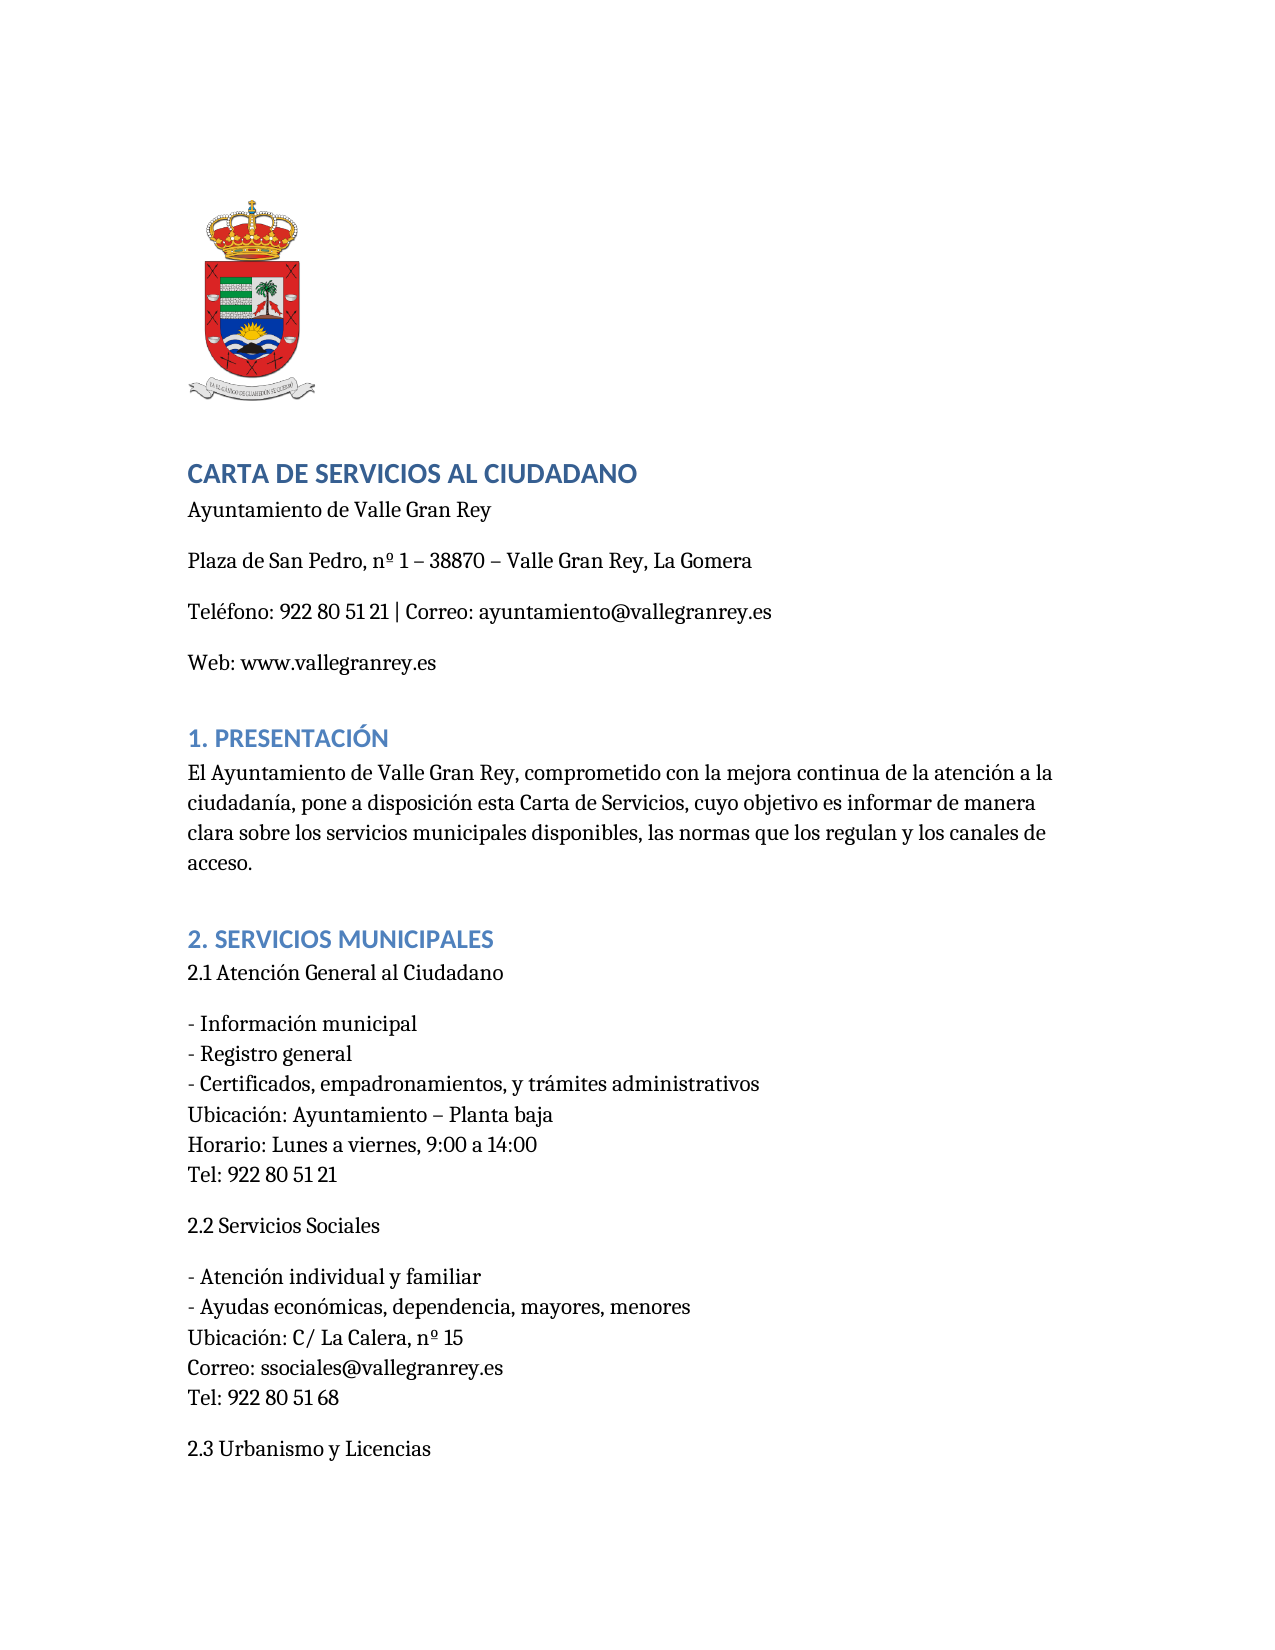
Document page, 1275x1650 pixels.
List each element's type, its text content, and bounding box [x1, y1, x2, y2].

text - Información municipal - Registro general - Certificados, empadronamientos, y trámites administrativos Ubicación: Ayuntamiento – Planta baja Horario: Lunes a viernes, 9:00 a 14:00 Tel: 922 80 51 21 [187, 1011, 1087, 1188]
subtitle 1. PRESENTACIÓN [187, 721, 1087, 754]
text Web: www.vallegranrey.es [187, 649, 1087, 676]
text Teléfono: 922 80 51 21 | Correo: ayuntamiento@vallegranrey.es [187, 598, 1087, 625]
subtitle 2. SERVICIOS MUNICIPALES [187, 922, 1087, 955]
text 2.2 Servicios Sociales [187, 1213, 1087, 1239]
text El Ayuntamiento de Valle Gran Rey, comprometido con la mejora continua de la atención a la ciudadanía, pone a disposición esta Carta de Servicios, cuyo objetivo es informar de manera clara sobre los servicios municipales disponibles, las normas que los regulan y los canales de acceso. [187, 759, 1087, 876]
subtitle CARTA DE SERVICIOS AL CIUDADANO [187, 455, 1087, 491]
text Plaza de San Pedro, nº 1 – 38870 – Valle Gran Rey, La Gomera [187, 547, 1087, 574]
text Ayuntamiento de Valle Gran Rey [187, 496, 1087, 523]
text 2.1 Atención General al Ciudadano [187, 960, 1087, 986]
text 2.3 Urbanismo y Licencias [187, 1436, 1087, 1462]
text - Atención individual y familiar - Ayudas económicas, dependencia, mayores, menores Ubicación: C/ La Calera, nº 15 Correo: ssociales@vallegranrey.es Tel: 922 80 51 68 [187, 1264, 1087, 1411]
